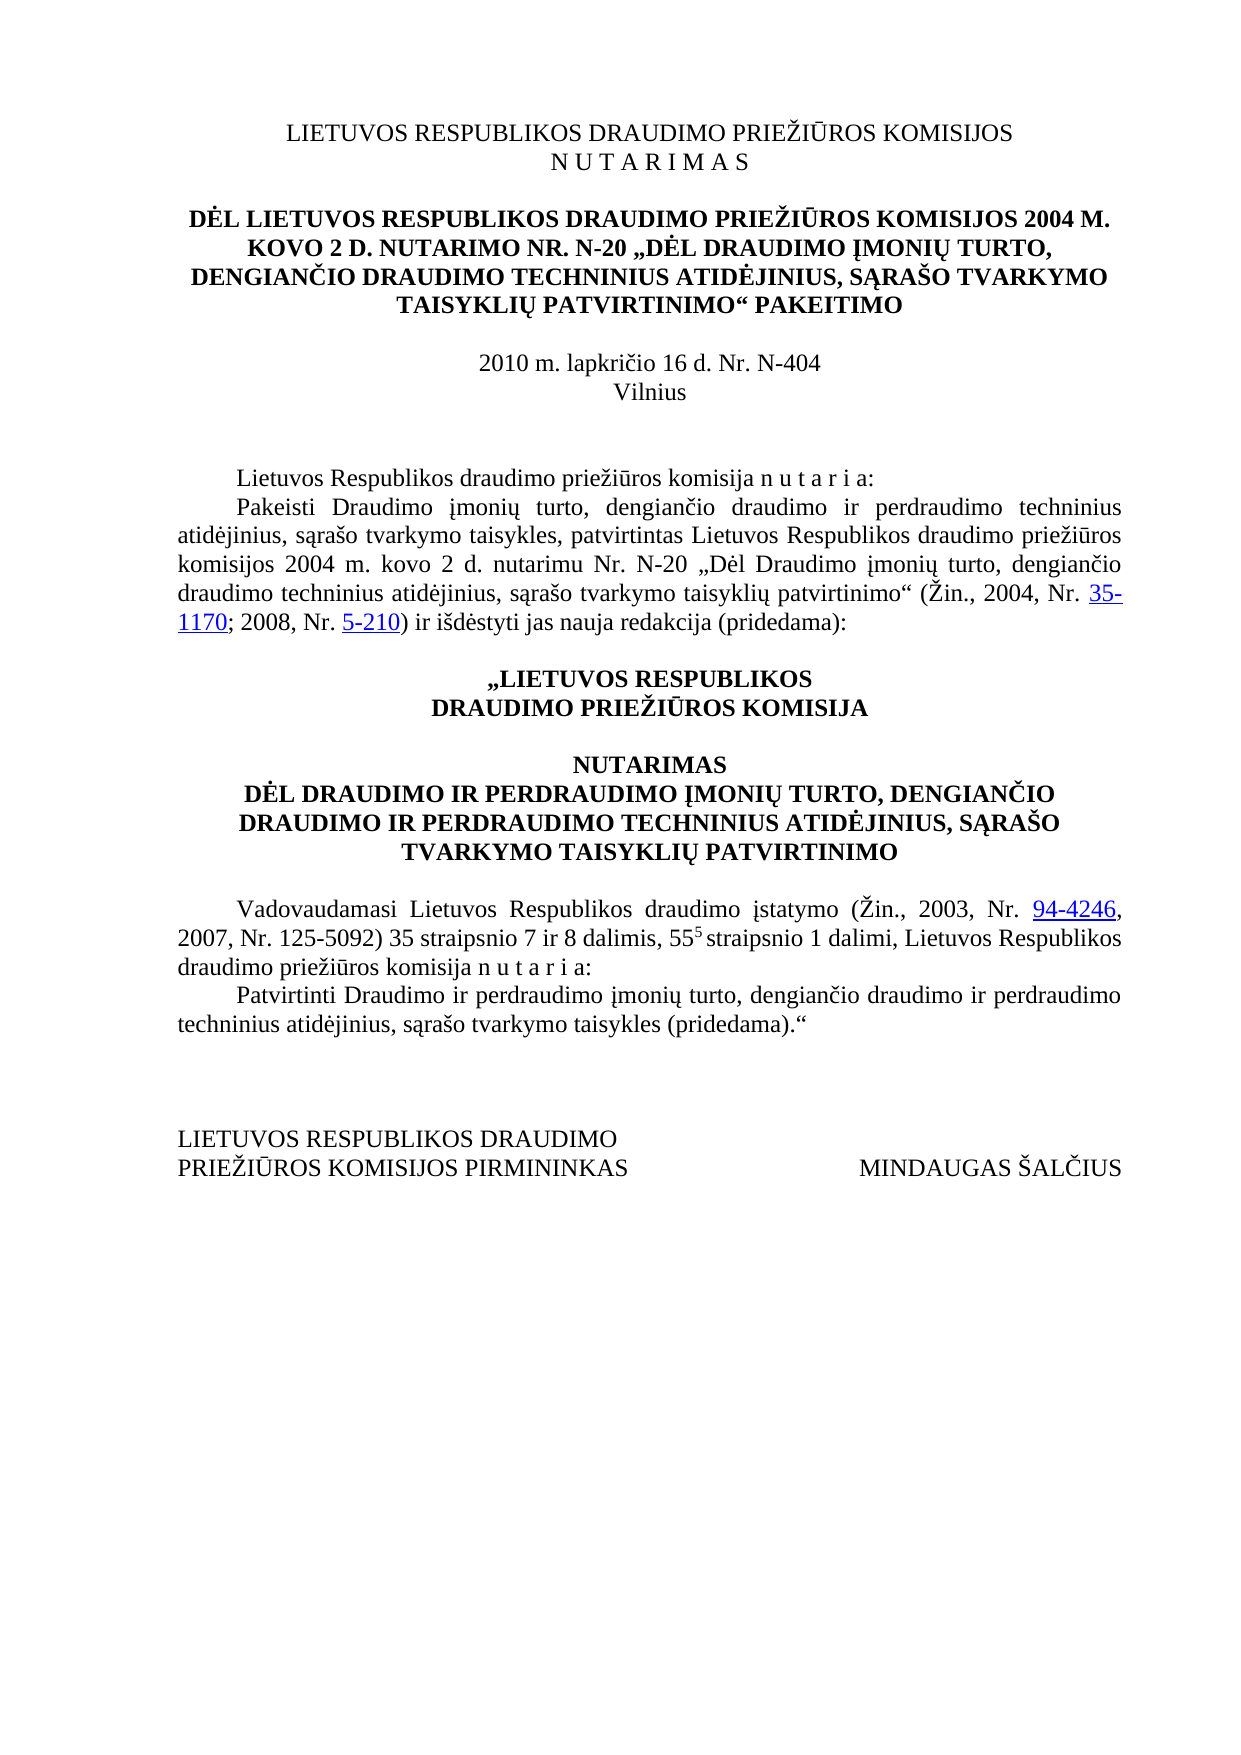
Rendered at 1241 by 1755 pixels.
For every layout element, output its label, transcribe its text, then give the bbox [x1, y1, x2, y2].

text 2010 m. lapkričio 16 d. Nr. N-404 [177, 348, 1122, 377]
text DĖL DRAUDIMO IR PERDRAUDIMO ĮMONIŲ TURTO, DENGIANČIO DRAUDIMO IR PERDRAUDIMO TECHNINIUS ATIDĖJINIUS, SĄRAŠO TVARKYMO TAISYKLIŲ PATVIRTINIMO [177, 779, 1122, 866]
text priežiūros komisijos pirmininkas Mindaugas Šalčius [177, 1153, 1122, 1182]
text Lietuvos Respublikos draudimo [177, 1124, 1122, 1153]
text DĖL LIETUVOS RESPUBLIKOS DRAUDIMO PRIEŽIŪROS KOMISIJOS 2004 M. KOVO 2 D. NUTARIMO NR. N-20 „DĖL DRAUDIMO ĮMONIŲ TURTO, DENGIANČIO DRAUDIMO TECHNINIUS ATIDĖJINIUS, SĄRAŠO TVARKYMO TAISYKLIŲ PATVIRTINIMO“ PAKEITIMO [177, 204, 1122, 319]
text DRAUDIMO PRIEŽIŪROS KOMISIJA [177, 693, 1122, 722]
text „LIETUVOS RESPUBLIKOS [177, 664, 1122, 693]
text NUTARIMAS [177, 147, 1122, 176]
text Vilnius [177, 377, 1122, 406]
text LIETUVOS RESPUBLIKOS DRAUDIMO PRIEŽIŪROS KOMISIJOS [177, 118, 1122, 147]
text Lietuvos Respublikos draudimo priežiūros komisija nutaria: [177, 463, 1122, 492]
text Vadovaudamasi Lietuvos Respublikos draudimo įstatymo (Žin., 2003, Nr. 94-4246, 2007, Nr. 125-5092) 35 straipsnio 7 ir 8 dalimis, 555 straipsnio 1 dalimi, Lietuvos Respublikos draudimo priežiūros komisija nutaria: [177, 894, 1122, 981]
text Patvirtinti Draudimo ir perdraudimo įmonių turto, dengiančio draudimo ir perdraudimo techninius atidėjinius, sąrašo tvarkymo taisykles (pridedama).“ [177, 981, 1122, 1038]
text Pakeisti Draudimo įmonių turto, dengiančio draudimo ir perdraudimo techninius atidėjinius, sąrašo tvarkymo taisykles, patvirtintas Lietuvos Respublikos draudimo priežiūros komisijos 2004 m. kovo 2 d. nutarimu Nr. N-20 „Dėl Draudimo įmonių turto, dengiančio draudimo techninius atidėjinius, sąrašo tvarkymo taisyklių patvirtinimo“ (Žin., 2004, Nr. 35-1170; 2008, Nr. 5-210) ir išdėstyti jas nauja redakcija (pridedama): [177, 492, 1122, 636]
text NUTARIMAS [177, 751, 1122, 779]
